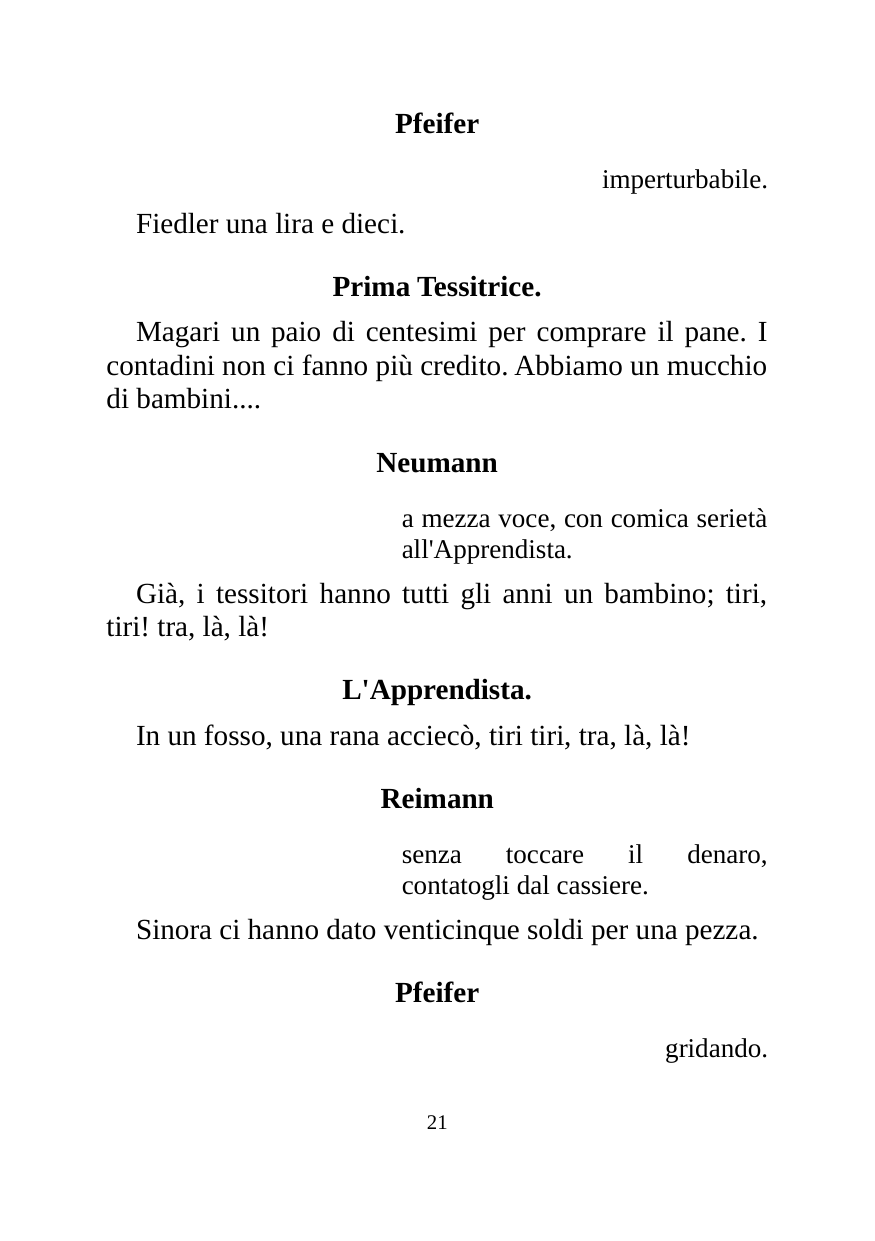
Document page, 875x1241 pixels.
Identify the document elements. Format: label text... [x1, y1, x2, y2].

text Pfeifer [106, 106, 768, 140]
text a mezza voce, con comica serietà all'Apprendista. [402, 502, 768, 564]
text imperturbabile. [402, 163, 768, 194]
text senza toccare il denaro, contatogli dal cassiere. [402, 838, 768, 900]
text Sinora ci hanno dato venticinque soldi per una pezza. [106, 912, 768, 945]
text Fiedler una lira e dieci. [106, 206, 768, 240]
text In un fosso, una rana acciecò, tiri tiri, tra, là, là! [106, 718, 768, 751]
text Magari un paio di centesimi per comprare il pane. I contadini non ci fanno più credito. Abbiamo un mucchio di bambini.... [106, 314, 768, 415]
text Pfeifer [106, 975, 768, 1008]
text Prima Tessitrice. [106, 269, 768, 303]
text Neumann [106, 445, 768, 478]
text gridando. [402, 1032, 768, 1063]
text L'Apprendista. [106, 672, 768, 706]
text Già, i tessitori hanno tutti gli anni un bambino; tiri, tiri! tra, là, là! [106, 576, 768, 643]
text Reimann [106, 781, 768, 814]
